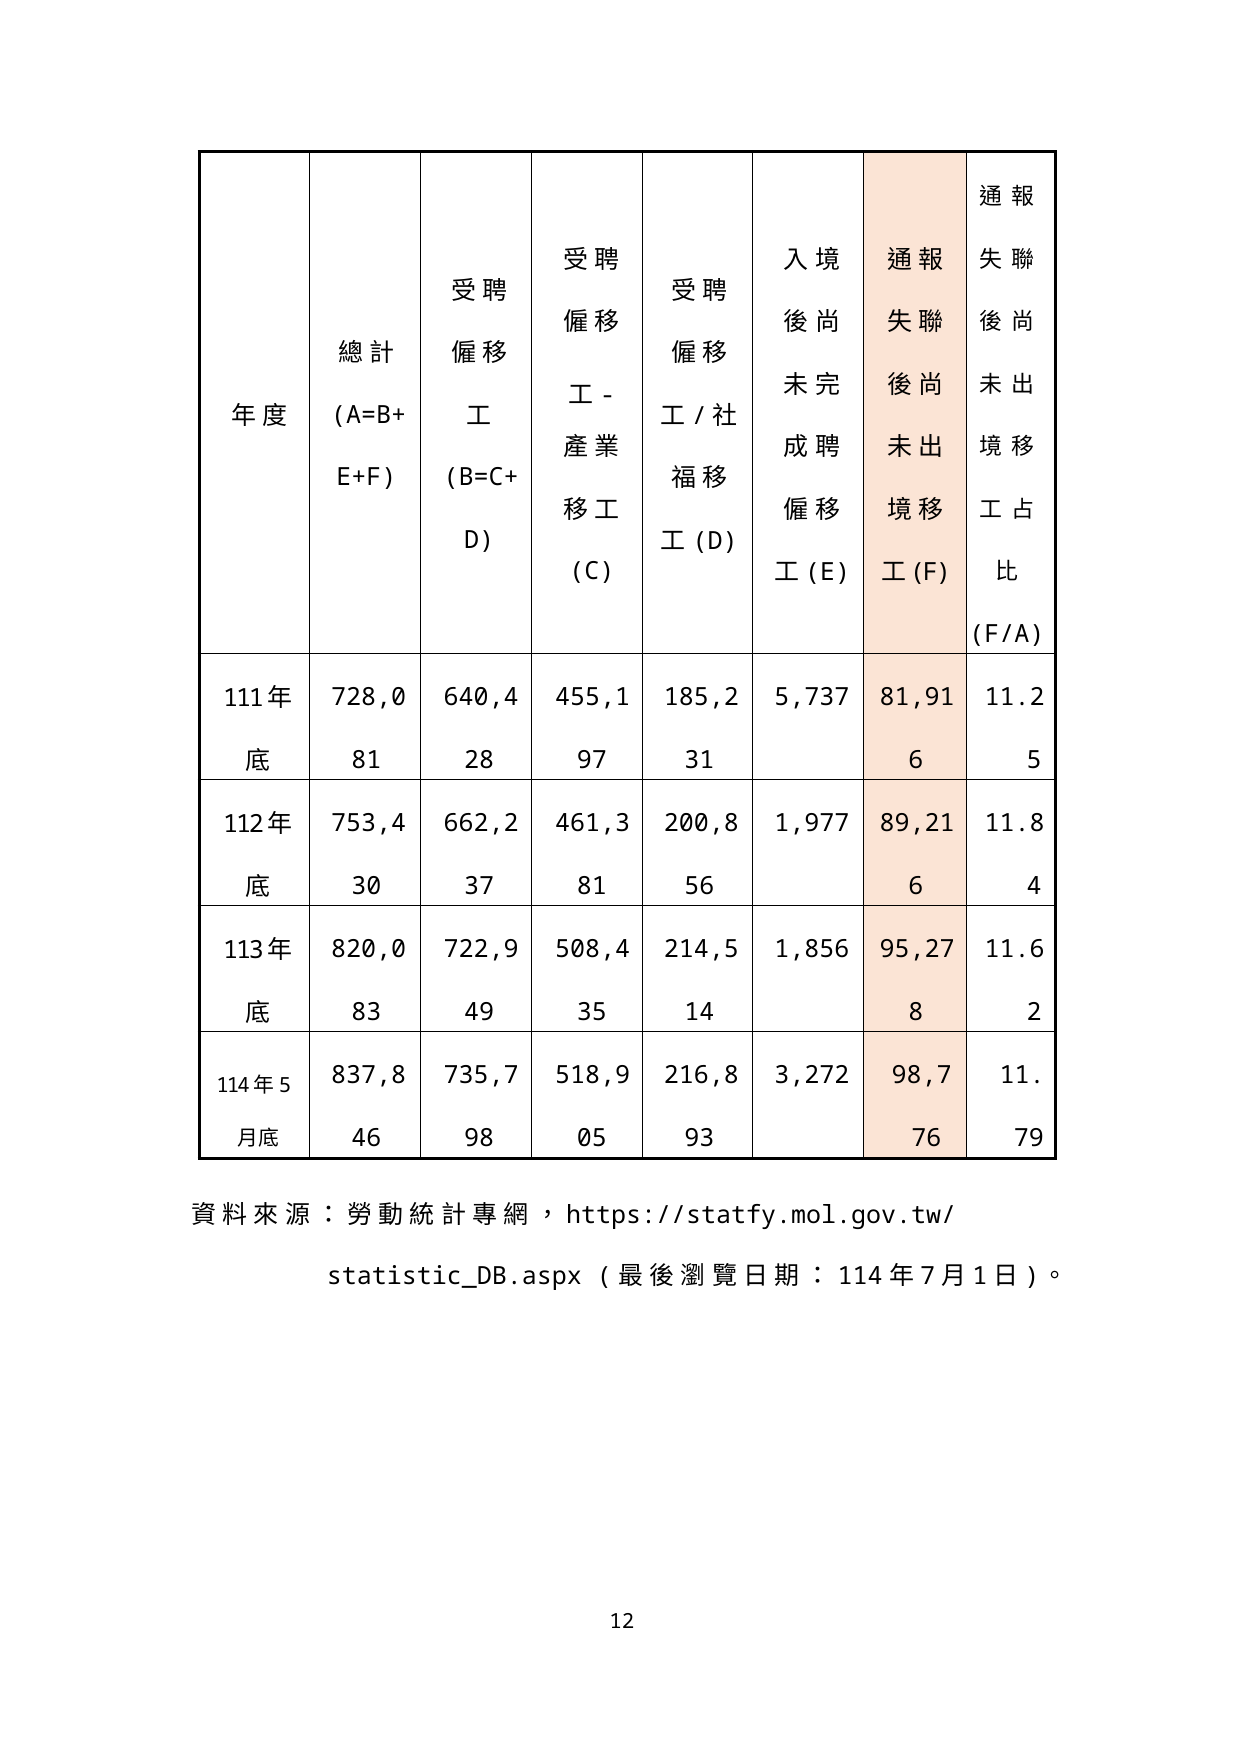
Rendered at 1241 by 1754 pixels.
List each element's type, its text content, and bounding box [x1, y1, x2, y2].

table_header 通報失聯後尚未出境移工(F) [864, 153, 966, 653]
table_cell 3,272 [753, 1032, 863, 1157]
table_header 入境後尚未完成聘僱移工(E) [753, 153, 863, 653]
table_cell 837,846 [310, 1032, 420, 1157]
table_cell 1,856 [753, 906, 863, 1031]
table_cell 214,514 [643, 906, 752, 1031]
table_cell 753,430 [310, 780, 420, 905]
table_cell 508,435 [532, 906, 642, 1031]
table_cell 11.62 [967, 906, 1054, 1031]
table_cell 95,278 [864, 906, 966, 1031]
table_header 受聘僱移工(B=C+D) [421, 153, 531, 653]
table_header 受聘僱移工/社福移工(D) [643, 153, 752, 653]
table_cell 518,905 [532, 1032, 642, 1157]
table_cell 89,216 [864, 780, 966, 905]
table_cell 461,381 [532, 780, 642, 905]
table_cell 11.79 [967, 1032, 1054, 1157]
table_cell 98,776 [864, 1032, 966, 1157]
table_cell 1,977 [753, 780, 863, 905]
table_cell 820,083 [310, 906, 420, 1031]
table_cell 113年底 [201, 906, 309, 1031]
table_cell 114年5月底 [201, 1032, 309, 1157]
table_cell 185,231 [643, 654, 752, 779]
table_cell 662,237 [421, 780, 531, 905]
table_header 通報失聯後尚未出境移工占比(F/A) [967, 153, 1054, 653]
table_cell 112年底 [201, 780, 309, 905]
table_header 總計 (A=B+E+F) [310, 153, 420, 653]
table_cell 81,916 [864, 654, 966, 779]
table_cell 11.25 [967, 654, 1054, 779]
table_cell 200,856 [643, 780, 752, 905]
table_cell 216,893 [643, 1032, 752, 1157]
table_header 年度 [201, 153, 309, 653]
table_header 受聘僱移工-產業移工(C) [532, 153, 642, 653]
text 資料來源：勞動統計專網，https://statfy.mol.gov.tw/statistic_DB.aspx (最後瀏覽日期：114年7月1日)。 [188, 1160, 1052, 1348]
table_cell 111年底 [201, 654, 309, 779]
table_cell 11.84 [967, 780, 1054, 905]
table_cell 5,737 [753, 654, 863, 779]
table_cell 728,081 [310, 654, 420, 779]
table_cell 722,949 [421, 906, 531, 1031]
table_cell 640,428 [421, 654, 531, 779]
table_cell 735,798 [421, 1032, 531, 1157]
table_cell 455,197 [532, 654, 642, 779]
